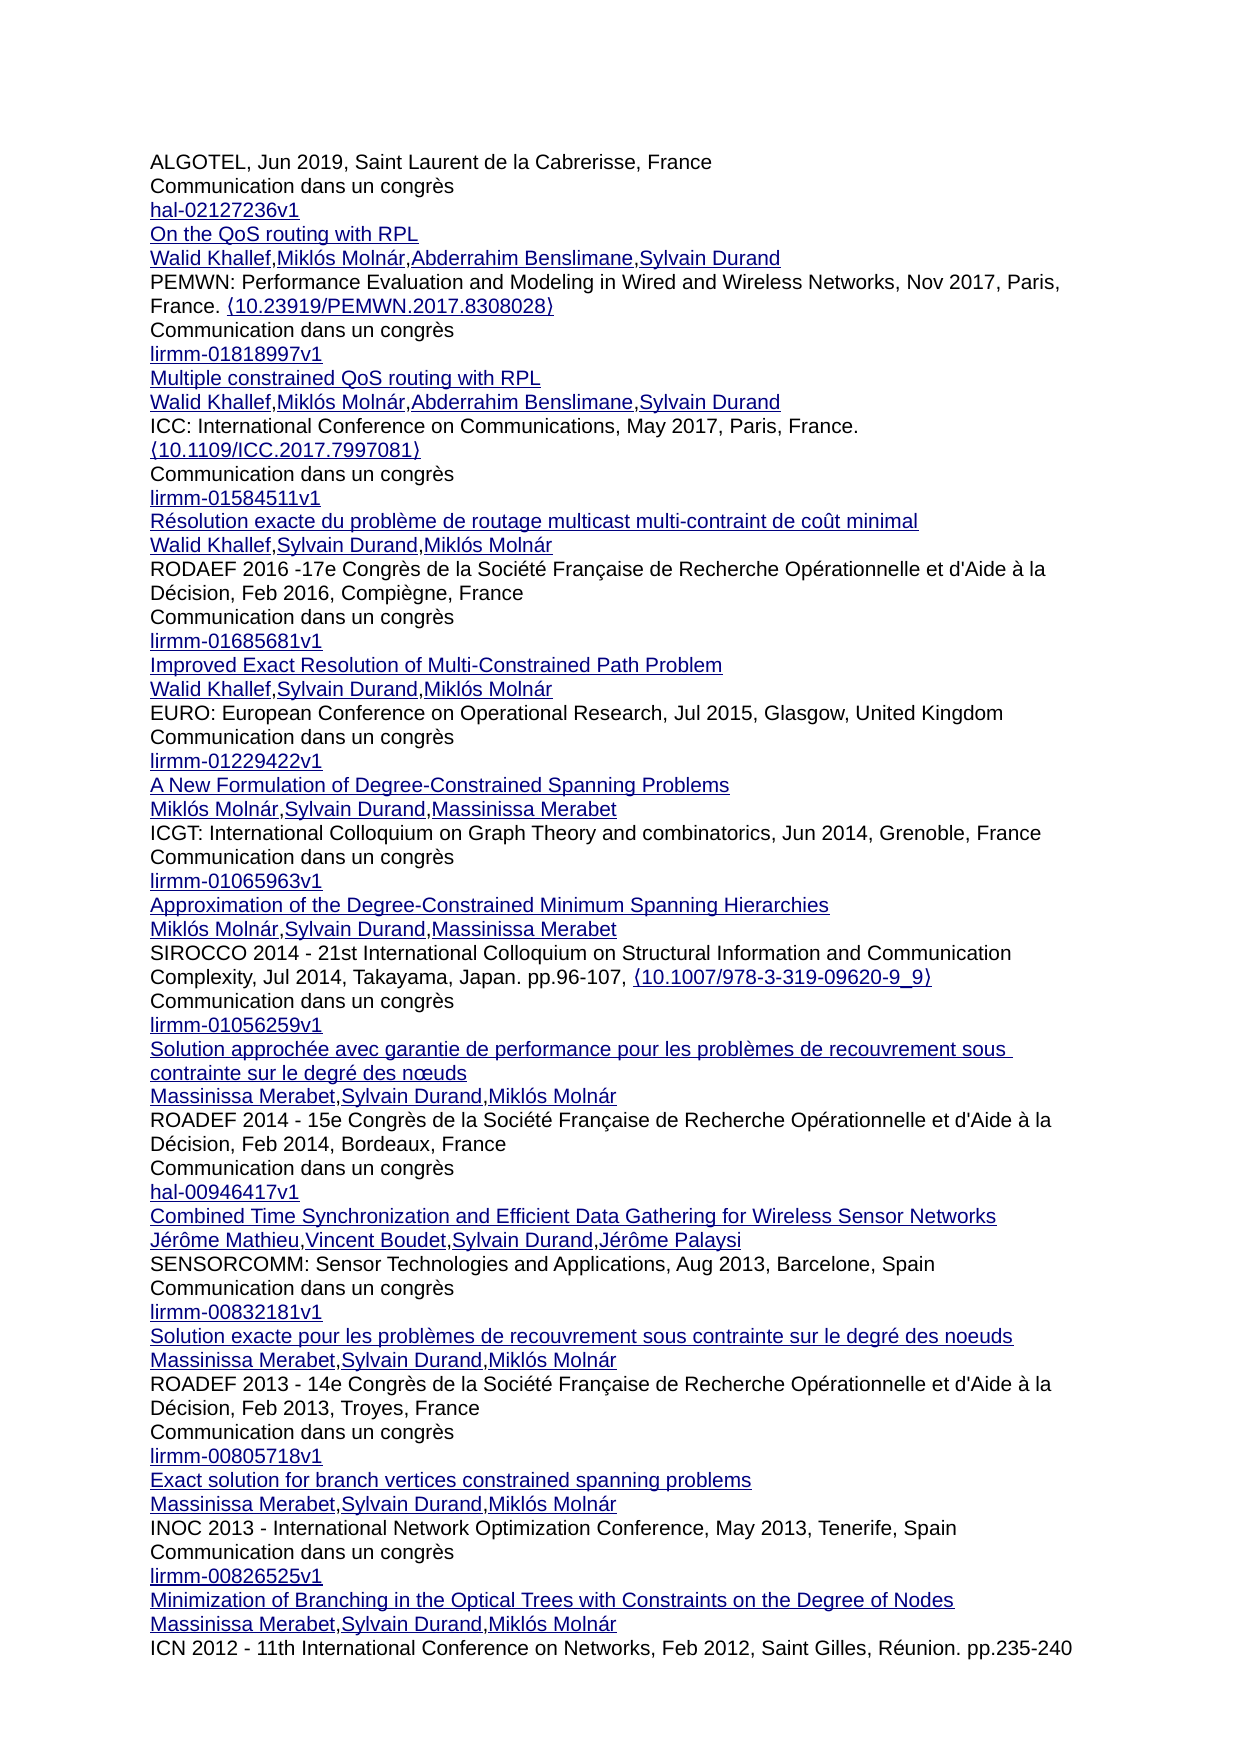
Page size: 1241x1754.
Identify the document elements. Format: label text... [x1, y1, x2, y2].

table_cell Exact solution for branch vertices constrained spanning problems Massinissa Merabet,Sylvain Durand,Miklós Molnár INOC 2013 - International Network Optimization Conference, May 2013, Tenerife, Spain Communication dans un congrès lirmm-00826525v1 [150, 1468, 1090, 1587]
table_cell Minimization of Branching in the Optical Trees with Constraints on the Degree of Nodes Massinissa Merabet,Sylvain Durand,Miklós Molnár ICN 2012 - 11th International Conference on Networks, Feb 2012, Saint Gilles, Réunion. pp.235-240 [150, 1588, 1090, 1659]
table_cell Résolution exacte du problème de routage multicast multi-contraint de coût minimal Walid Khallef,Sylvain Durand,Miklós Molnár RODAEF 2016 -17e Congrès de la Société Française de Recherche Opérationnelle et d'Aide à la Décision, Feb 2016, Compiègne, France Communication dans un congrès lirmm-01685681v1 [150, 509, 1090, 653]
table_header ALGOTEL, Jun 2019, Saint Laurent de la Cabrerisse, France Communication dans un congrès hal-02127236v1 [150, 150, 1090, 222]
table_cell Multiple constrained QoS routing with RPL Walid Khallef,Miklós Molnár,Abderrahim Benslimane,Sylvain Durand ICC: International Conference on Communications, May 2017, Paris, France. ⟨10.1109/ICC.2017.7997081⟩ Communication dans un congrès lirmm-01584511v1 [150, 366, 1090, 509]
table_cell Solution exacte pour les problèmes de recouvrement sous contrainte sur le degré des noeuds Massinissa Merabet,Sylvain Durand,Miklós Molnár ROADEF 2013 - 14e Congrès de la Société Française de Recherche Opérationnelle et d'Aide à la Décision, Feb 2013, Troyes, France Communication dans un congrès lirmm-00805718v1 [150, 1324, 1090, 1468]
table_cell Approximation of the Degree-Constrained Minimum Spanning Hierarchies Miklós Molnár,Sylvain Durand,Massinissa Merabet SIROCCO 2014 - 21st International Colloquium on Structural Information and Communication Complexity, Jul 2014, Takayama, Japan. pp.96-107, ⟨10.1007/978-3-319-09620-9_9⟩ Communication dans un congrès lirmm-01056259v1 [150, 893, 1090, 1036]
table_cell On the QoS routing with RPL Walid Khallef,Miklós Molnár,Abderrahim Benslimane,Sylvain Durand PEMWN: Performance Evaluation and Modeling in Wired and Wireless Networks, Nov 2017, Paris, France. ⟨10.23919/PEMWN.2017.8308028⟩ Communication dans un congrès lirmm-01818997v1 [150, 222, 1090, 366]
table_cell Combined Time Synchronization and Efficient Data Gathering for Wireless Sensor Networks Jérôme Mathieu,Vincent Boudet,Sylvain Durand,Jérôme Palaysi SENSORCOMM: Sensor Technologies and Applications, Aug 2013, Barcelone, Spain Communication dans un congrès lirmm-00832181v1 [150, 1204, 1090, 1324]
table_cell Solution approchée avec garantie de performance pour les problèmes de recouvrement sous contrainte sur le degré des nœuds Massinissa Merabet,Sylvain Durand,Miklós Molnár ROADEF 2014 - 15e Congrès de la Société Française de Recherche Opérationnelle et d'Aide à la Décision, Feb 2014, Bordeaux, France Communication dans un congrès hal-00946417v1 [150, 1036, 1090, 1204]
table_cell A New Formulation of Degree-Constrained Spanning Problems Miklós Molnár,Sylvain Durand,Massinissa Merabet ICGT: International Colloquium on Graph Theory and combinatorics, Jun 2014, Grenoble, France Communication dans un congrès lirmm-01065963v1 [150, 773, 1090, 893]
table_cell Improved Exact Resolution of Multi-Constrained Path Problem Walid Khallef,Sylvain Durand,Miklós Molnár EURO: European Conference on Operational Research, Jul 2015, Glasgow, United Kingdom Communication dans un congrès lirmm-01229422v1 [150, 653, 1090, 773]
